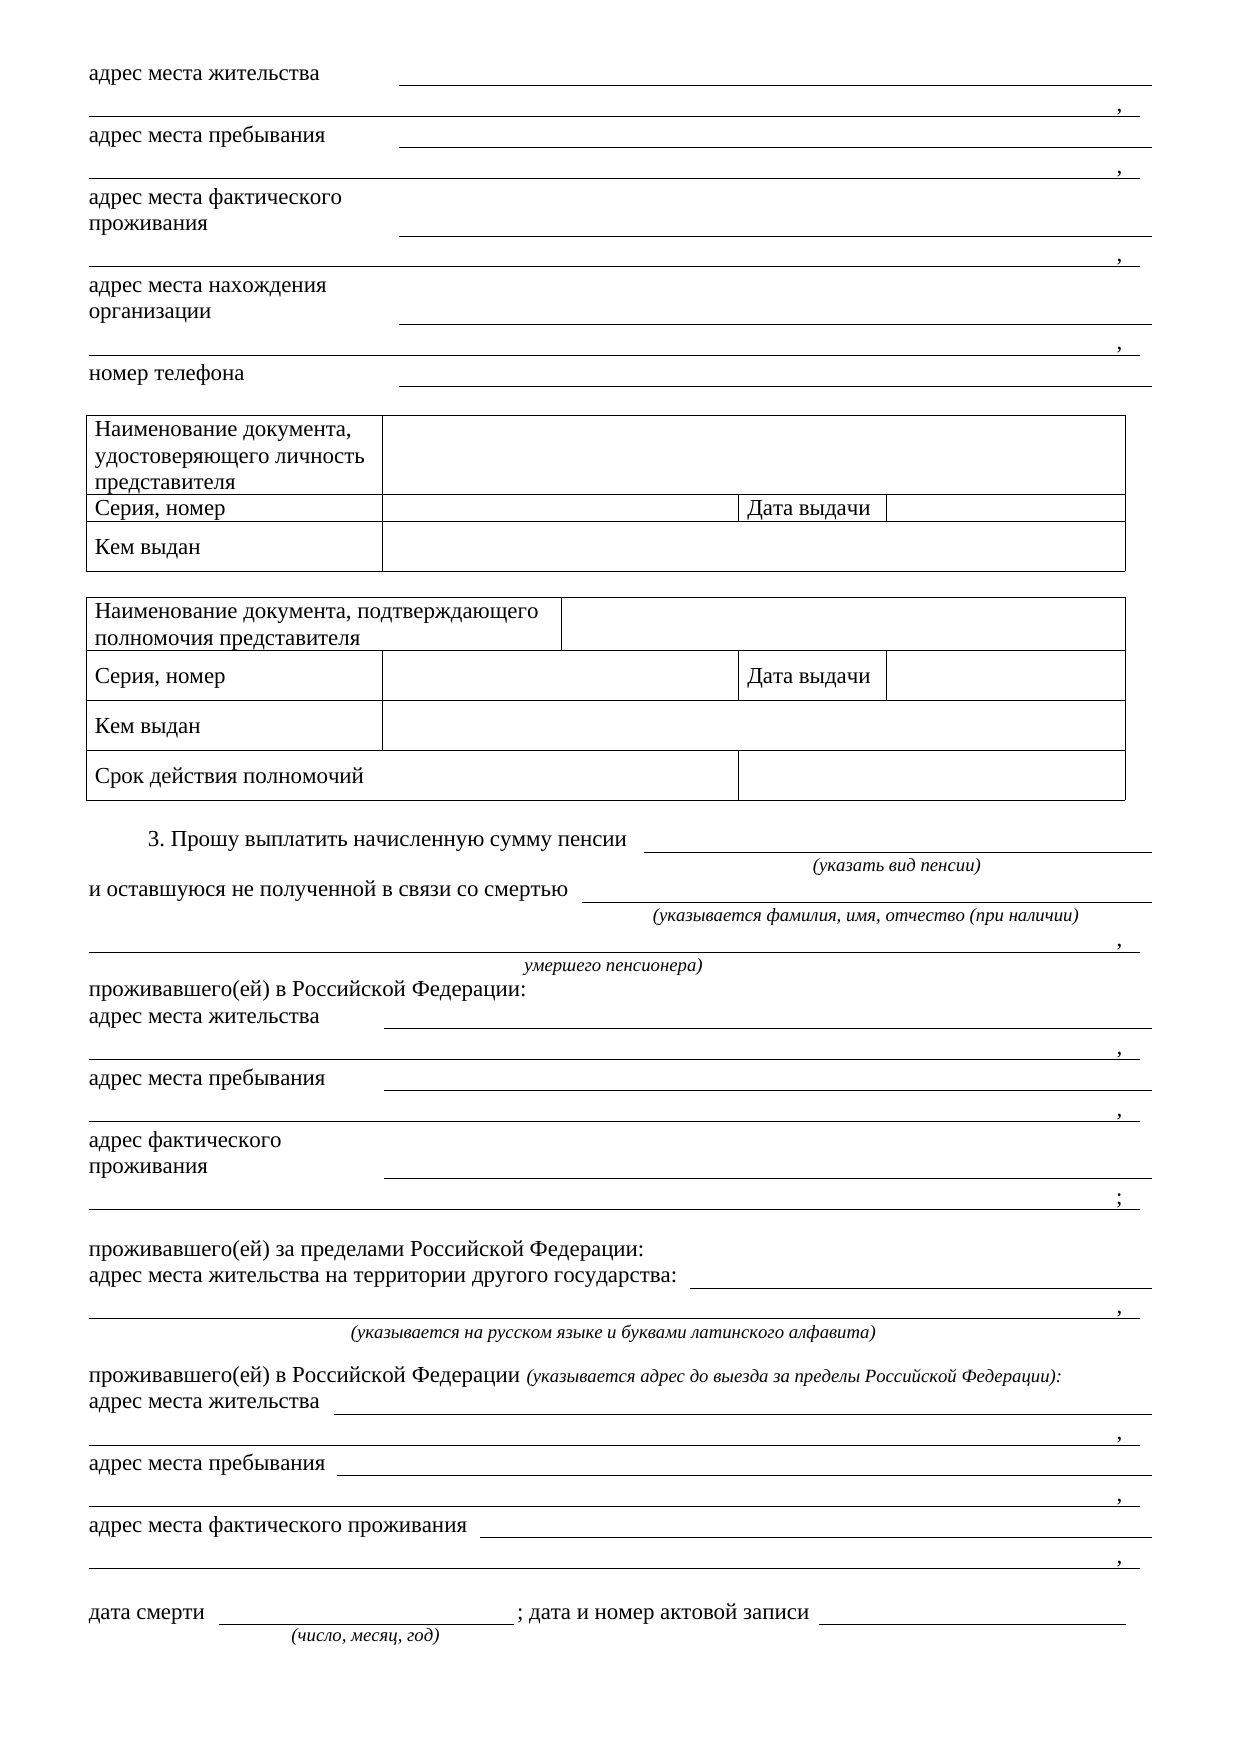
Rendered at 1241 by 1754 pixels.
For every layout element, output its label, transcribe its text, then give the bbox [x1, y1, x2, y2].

table_cell [383, 701, 1125, 750]
text проживавшего(ей) за пределами Российской Федерации: [88, 1235, 1152, 1261]
table_cell [383, 651, 738, 700]
text , [88, 1480, 1152, 1506]
table_cell [86, 1624, 218, 1646]
text адрес места пребывания [88, 1064, 1152, 1090]
table_header [383, 416, 1125, 494]
text адрес места жительства [88, 59, 1152, 85]
text и оставшуюся не полученной в связи со смертью [88, 875, 1152, 902]
text адрес места жительства на территории другого государства: [88, 1261, 1152, 1287]
text умершего пенсионера) [88, 953, 1140, 976]
table_header ; дата и номер актовой записи [514, 1598, 819, 1624]
text адрес фактического проживания [88, 1126, 1152, 1178]
table_cell Кем выдан [87, 522, 382, 571]
text , [88, 1292, 1152, 1318]
text адрес места пребывания [88, 121, 1152, 147]
text , [88, 1542, 1152, 1568]
table_cell Срок действия полномочий [87, 751, 738, 800]
text адрес места фактического проживания [88, 1511, 1152, 1537]
text адрес места жительства [88, 1387, 1152, 1413]
text ; [88, 1183, 1152, 1209]
table_cell [887, 495, 1125, 521]
table_header Наименование документа, подтверждающего полномочия представителя [87, 598, 561, 650]
table_cell [739, 751, 1125, 800]
text номер телефона [88, 359, 1152, 386]
text (указывается на русском языке и буквами латинского алфавита) [88, 1319, 1140, 1342]
text (указать вид пенсии) [644, 853, 1152, 875]
table_header Наименование документа, удостоверяющего личность представителя [87, 416, 382, 494]
table_cell Дата выдачи [739, 651, 886, 700]
text , [88, 152, 1152, 178]
table_cell [819, 1625, 1126, 1646]
table_header дата смерти [86, 1598, 218, 1624]
table_cell [887, 651, 1125, 700]
text адрес места жительства [88, 1002, 1152, 1028]
text (указывается фамилия, имя, отчество (при наличии) [582, 903, 1152, 925]
table_cell Кем выдан [87, 701, 382, 750]
text , [88, 1418, 1152, 1444]
text 3. Прошу выплатить начисленную сумму пенсии [88, 825, 1152, 852]
table_cell [514, 1624, 819, 1646]
text адрес места пребывания [88, 1449, 1152, 1475]
text адрес места фактического проживания [88, 183, 1152, 236]
table_header [219, 1598, 514, 1624]
table_cell Дата выдачи [739, 495, 886, 521]
table_cell Серия, номер [87, 495, 382, 521]
table_cell Серия, номер [87, 651, 382, 700]
table_cell [383, 522, 1125, 571]
table_cell [383, 495, 738, 521]
table_cell (число, месяц, год) [219, 1625, 514, 1646]
text адрес места нахождения организации [88, 271, 1152, 324]
text , [88, 240, 1152, 266]
text , [88, 1095, 1152, 1121]
text проживавшего(ей) в Российской Федерации (указывается адрес до выезда за пределы Российской Федерации): [88, 1361, 1152, 1387]
text , [88, 328, 1152, 355]
table_header [562, 598, 1125, 650]
text , [88, 1033, 1152, 1059]
text , [88, 90, 1152, 116]
text проживавшего(ей) в Российской Федерации: [88, 976, 1152, 1002]
text , [88, 925, 1152, 952]
table_header [819, 1598, 1126, 1624]
